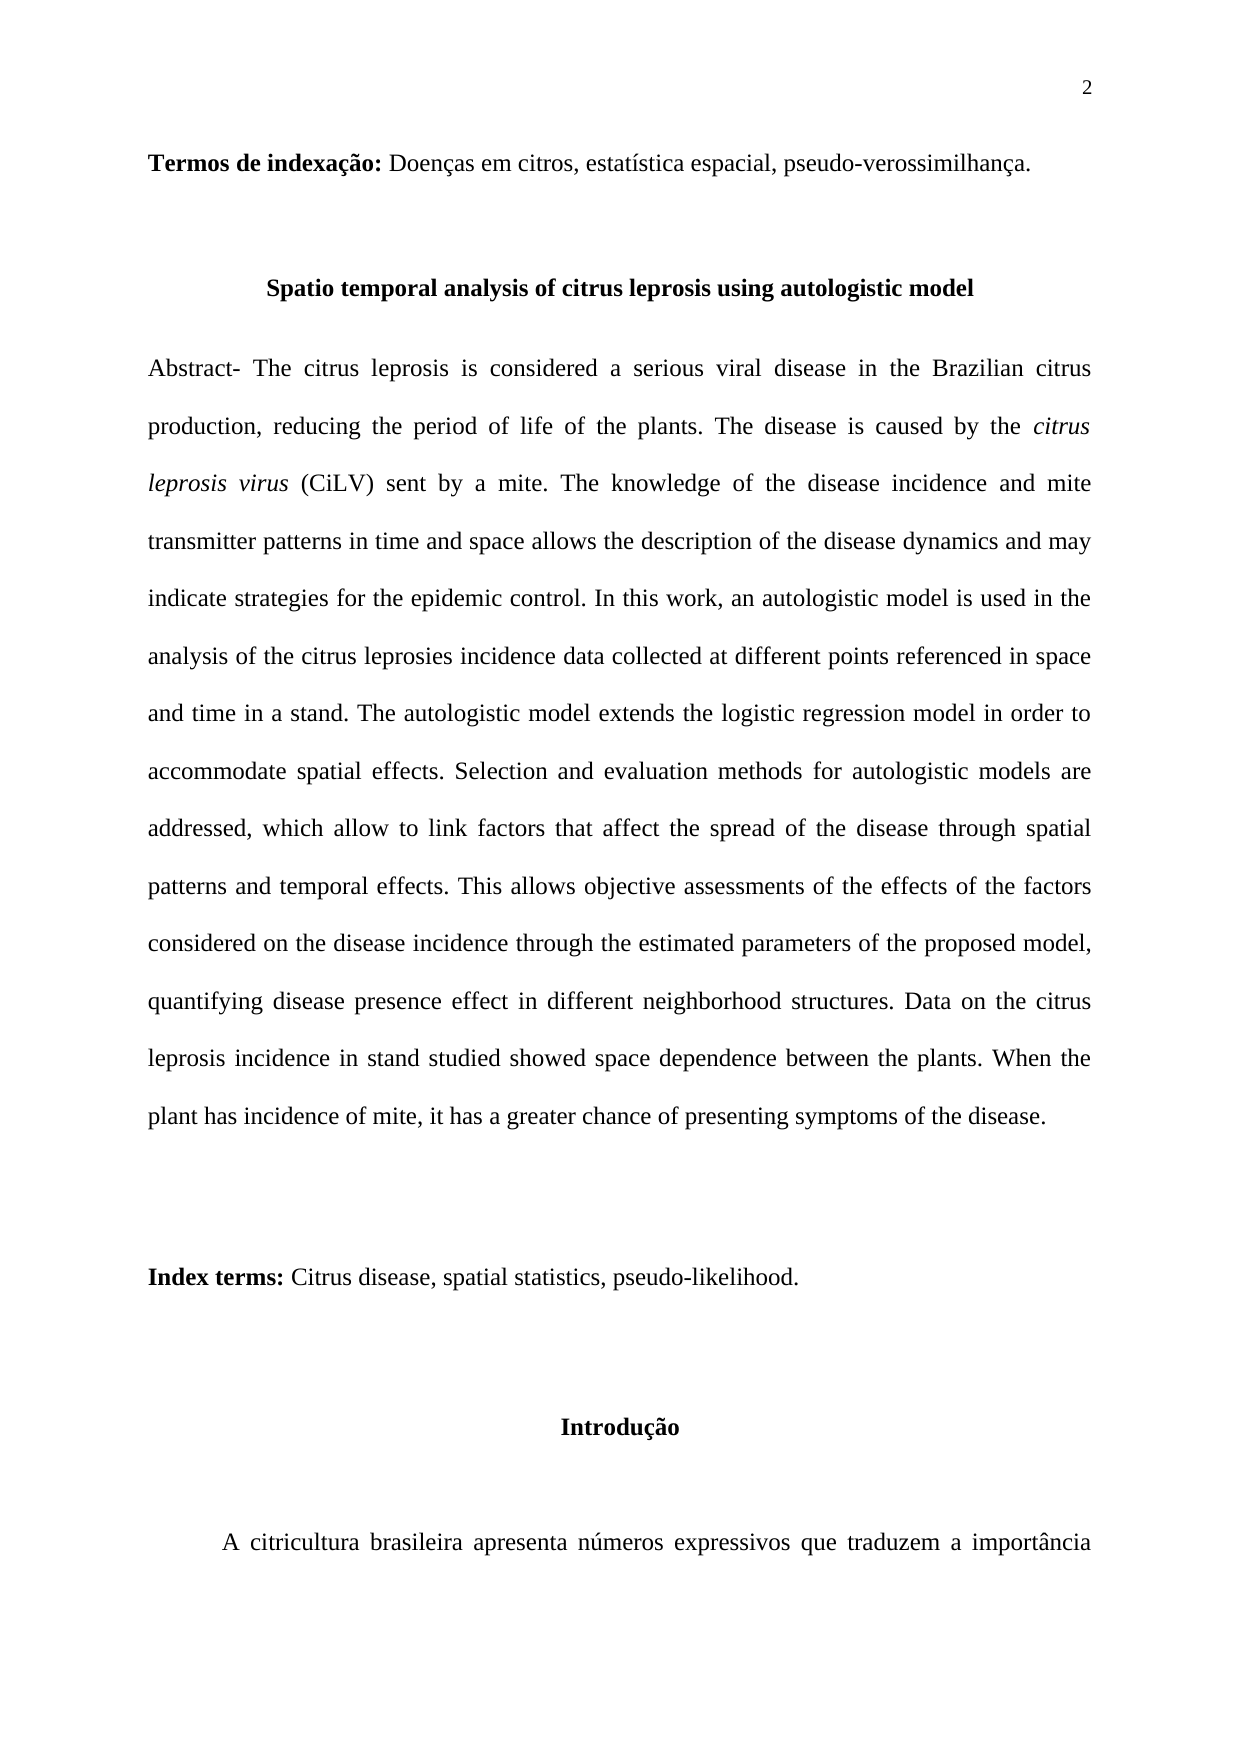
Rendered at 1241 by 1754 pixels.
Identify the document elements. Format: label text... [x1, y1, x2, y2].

text Termos de indexação: Doenças em citros, estatística espacial, pseudo-verossimilhança. [148, 148, 1092, 176]
text Abstract- The citrus leprosis is considered a serious viral disease in the Brazilian citrus production, reducing the period of life of the plants. The disease is caused by the citrus leprosis virus (CiLV) sent by a mite. The knowledge of the disease incidence and mite transmitter patterns in time and space allows the description of the disease dynamics and may indicate strategies for the epidemic control. In this work, an autologistic model is used in the analysis of the citrus leprosies incidence data collected at different points referenced in space and time in a stand. The autologistic model extends the logistic regression model in order to accommodate spatial effects. Selection and evaluation methods for autologistic models are addressed, which allow to link factors that affect the spread of the disease through spatial patterns and temporal effects. This allows objective assessments of the effects of the factors considered on the disease incidence through the estimated parameters of the proposed model, quantifying disease presence effect in different neighborhood structures. Data on the citrus leprosis incidence in stand studied showed space dependence between the plants. When the plant has incidence of mite, it has a greater chance of presenting symptoms of the disease. [148, 353, 1092, 1130]
text Index terms: Citrus disease, spatial statistics, pseudo-likelihood. [148, 1262, 1092, 1290]
text A citricultura brasileira apresenta números expressivos que traduzem a importância [148, 1527, 1092, 1556]
subtitle Introdução [148, 1412, 1092, 1441]
text Spatio temporal analysis of citrus leprosis using autologistic model [148, 273, 1092, 302]
